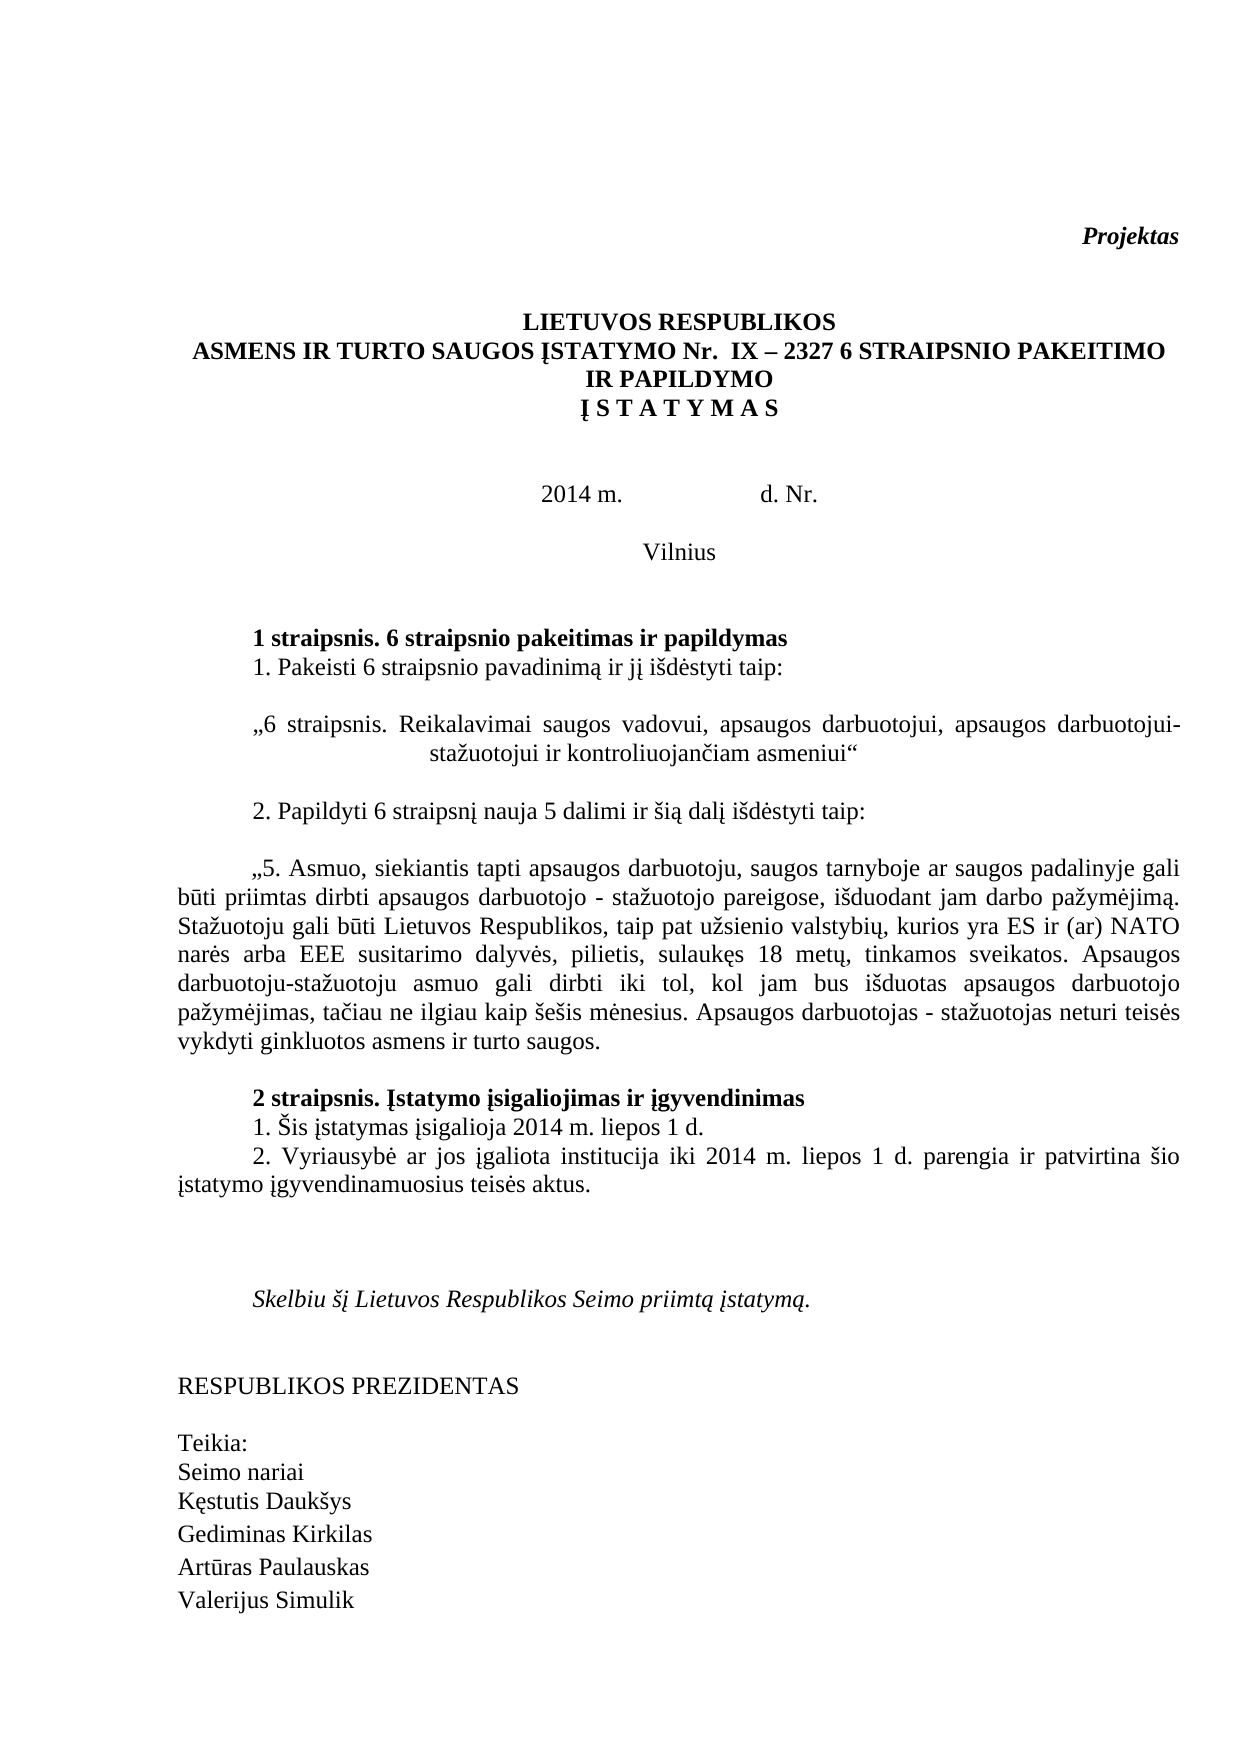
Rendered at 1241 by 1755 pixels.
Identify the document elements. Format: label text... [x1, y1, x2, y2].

text „5. Asmuo, siekiantis tapti apsaugos darbuotoju, saugos tarnyboje ar saugos padalinyje gali būti priimtas dirbti apsaugos darbuotojo - stažuotojo pareigose, išduodant jam darbo pažymėjimą. Stažuotoju gali būti Lietuvos Respublikos, taip pat užsienio valstybių, kurios yra ES ir (ar) NATO narės arba EEE susitarimo dalyvės, pilietis, sulaukęs 18 metų, tinkamos sveikatos. Apsaugos darbuotoju-stažuotoju asmuo gali dirbti iki tol, kol jam bus išduotas apsaugos darbuotojo pažymėjimas, tačiau ne ilgiau kaip šešis mėnesius. Apsaugos darbuotojas - stažuotojas neturi teisės vykdyti ginkluotos asmens ir turto saugos. [177, 853, 1181, 1054]
text Teikia: [177, 1428, 1181, 1457]
text RESPUBLIKOS PREZIDENTAs [177, 1371, 1181, 1428]
text 2 straipsnis. Įstatymo įsigaliojimas ir įgyvendinimas [252, 1083, 1181, 1112]
text Projektas [177, 221, 1181, 249]
text Vilnius [177, 537, 1181, 566]
text Seimo nariai [177, 1457, 1181, 1486]
text 2. Vyriausybė ar jos įgaliota institucija iki 2014 m. liepos 1 d. parengia ir patvirtina šio įstatymo įgyvendinamuosius teisės aktus. [177, 1141, 1181, 1198]
text 1. Šis įstatymas įsigalioja 2014 m. liepos 1 d. [177, 1112, 1181, 1141]
text „6 straipsnis. Reikalavimai saugos vadovui, apsaugos darbuotojui, apsaugos darbuotojui-stažuotojui ir kontroliuojančiam asmeniui“ [252, 709, 1181, 767]
text Artūras Paulauskas [177, 1552, 1181, 1581]
text Kęstutis Daukšys [177, 1486, 1181, 1514]
text 2. Papildyti 6 straipsnį nauja 5 dalimi ir šią dalį išdėstyti taip: [252, 796, 1181, 824]
text Skelbiu šį Lietuvos Respublikos Seimo priimtą įstatymą. [177, 1284, 1181, 1313]
text 2014 m. d. Nr. [177, 479, 1181, 508]
text Valerijus Simulik [177, 1585, 1181, 1613]
text Gediminas Kirkilas [177, 1519, 1181, 1547]
text ASMENS IR TURTO SAUGOS ĮSTATYMO Nr. IX – 2327 6 STRAIPSNIO PAKEITIMO IR PAPILDYMO [177, 336, 1181, 393]
text 1. Pakeisti 6 straipsnio pavadinimą ir jį išdėstyti taip: [252, 652, 1181, 681]
text LIETUVOS RESPUBLIKOS [177, 307, 1181, 336]
text 1 straipsnis. 6 straipsnio pakeitimas ir papildymas [252, 623, 1181, 652]
text ĮSTATYMAS [177, 393, 1181, 422]
